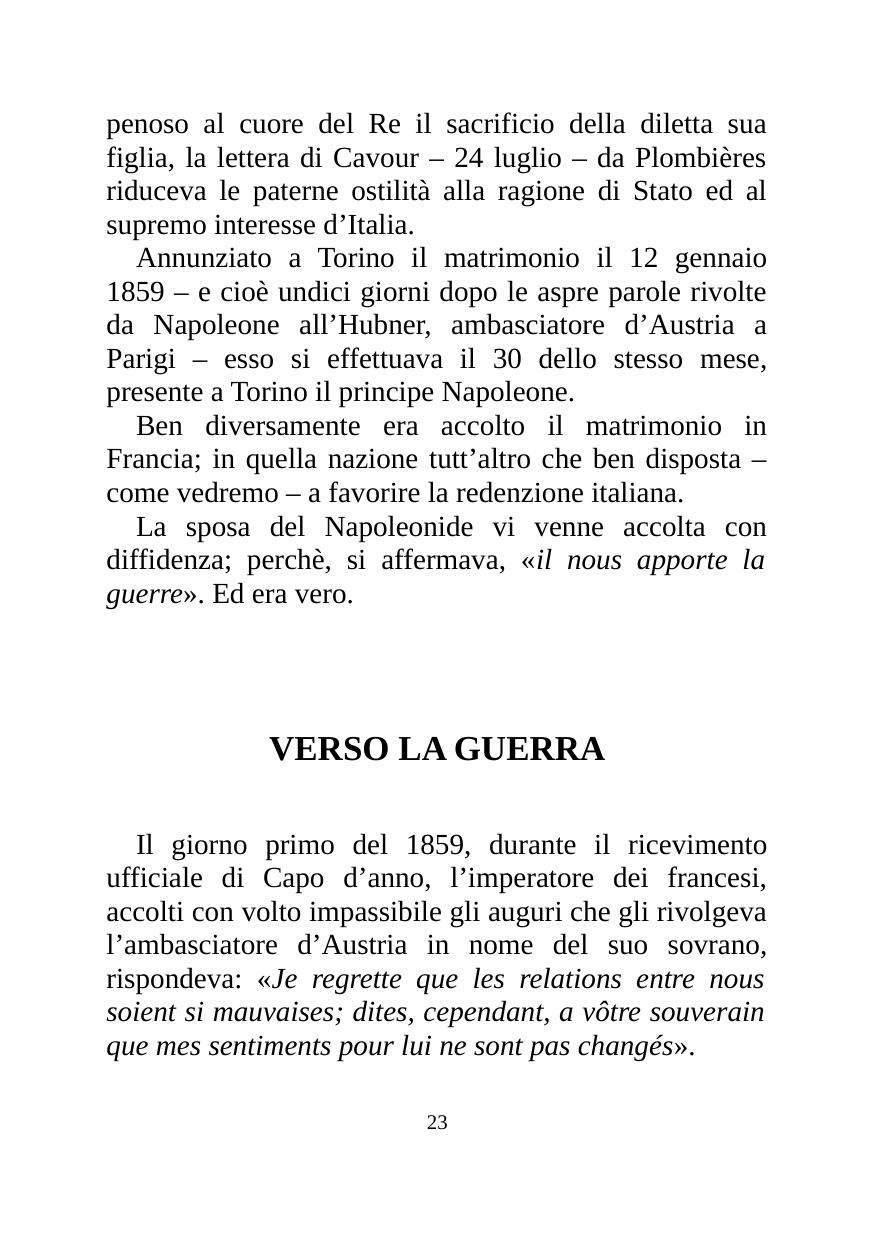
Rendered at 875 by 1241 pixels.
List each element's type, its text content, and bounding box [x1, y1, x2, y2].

text Il giorno primo del 1859, durante il ricevimento ufficiale di Capo d’anno, l’imperatore dei francesi, accolti con volto impassibile gli auguri che gli rivolgeva l’ambasciatore d’Austria in nome del suo sovrano, rispondeva: «Je regrette que les relations entre nous soient si mauvaises; dites, cependant, a vôtre souverain que mes sentiments pour lui ne sont pas changés». [106, 827, 768, 1062]
text La sposa del Napoleonide vi venne accolta con diffidenza; perchè, si affermava, «il nous apporte la guerre». Ed era vero. [106, 509, 768, 609]
subtitle VERSO LA GUERRA [106, 727, 768, 768]
text Ben diversamente era accolto il matrimonio in Francia; in quella nazione tutt’altro che ben disposta – come vedremo – a favorire la redenzione italiana. [106, 408, 768, 509]
text Annunziato a Torino il matrimonio il 12 gennaio 1859 – e cioè undici giorni dopo le aspre parole rivolte da Napoleone all’Hubner, ambasciatore d’Austria a Parigi – esso si effettuava il 30 dello stesso mese, presente a Torino il principe Napoleone. [106, 240, 768, 408]
text penoso al cuore del Re il sacrificio della diletta sua figlia, la lettera di Cavour – 24 luglio – da Plombières riduceva le paterne ostilità alla ragione di Stato ed al supremo interesse d’Italia. [106, 106, 768, 240]
